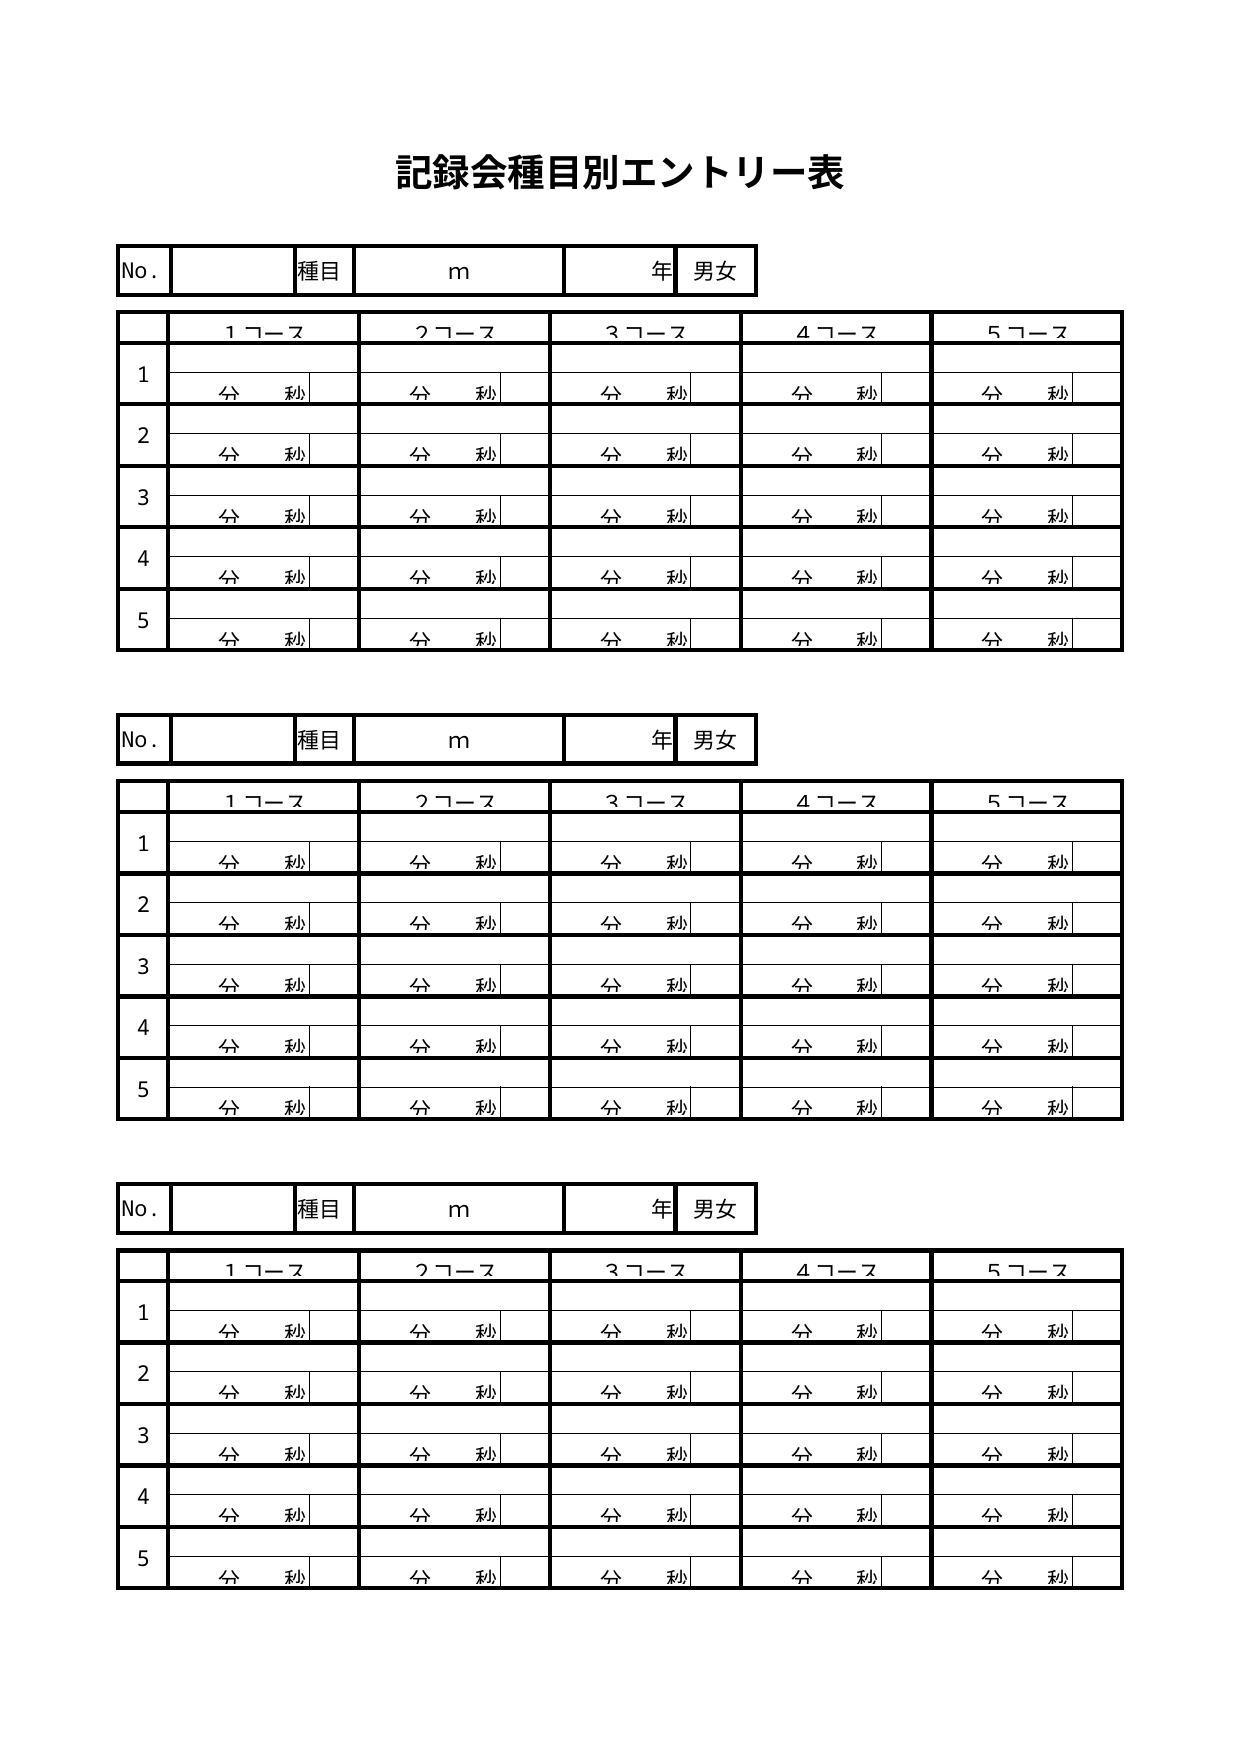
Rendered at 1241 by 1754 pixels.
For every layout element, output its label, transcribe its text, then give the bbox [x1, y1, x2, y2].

table_header 男女 [678, 717, 754, 761]
table_cell 分 秒 [743, 965, 881, 994]
table_header 年 [566, 248, 673, 292]
table_cell [501, 373, 548, 402]
table_cell 分 秒 [552, 1557, 690, 1586]
table_cell [691, 965, 739, 994]
table_cell 5 [120, 1529, 166, 1586]
table_cell [118, 1121, 1122, 1148]
table_cell [310, 1557, 357, 1586]
table_cell [1073, 496, 1120, 525]
table_cell [310, 1026, 357, 1056]
table_cell [361, 406, 548, 433]
table_cell [361, 876, 548, 902]
table_cell [552, 1406, 739, 1433]
table_cell ４コース [743, 1253, 929, 1279]
table_cell 3 [120, 937, 166, 994]
table_cell 分 秒 [170, 434, 309, 464]
table_cell [501, 1557, 548, 1586]
table_cell [1073, 1495, 1120, 1525]
table_cell [934, 1468, 1120, 1494]
table_cell [501, 557, 548, 587]
table_cell ２コース [361, 314, 548, 341]
table_cell [743, 999, 929, 1025]
table_header [758, 1182, 1122, 1231]
table_cell [310, 1434, 357, 1463]
table_cell [170, 1529, 357, 1556]
table_cell ２コース [361, 783, 548, 810]
table_cell [743, 814, 929, 841]
table_cell 2 [120, 406, 166, 464]
table_cell 分 秒 [743, 1372, 881, 1402]
table_cell １コース [170, 783, 357, 810]
table_cell [882, 1372, 929, 1402]
table_cell [170, 591, 357, 617]
table_cell [1073, 557, 1120, 587]
table_cell 分 秒 [743, 619, 881, 648]
table_cell 分 秒 [934, 557, 1072, 587]
table_header 男女 [678, 248, 754, 292]
table_cell 3 [120, 1406, 166, 1463]
table_header [173, 248, 293, 292]
table_cell ５コース [934, 1253, 1120, 1279]
table_cell 分 秒 [361, 1026, 500, 1056]
table_cell [882, 1495, 929, 1525]
table_cell [170, 876, 357, 902]
table_header 種目 [297, 248, 352, 292]
table_cell [361, 591, 548, 617]
table_cell [691, 1434, 739, 1463]
table_cell [882, 842, 929, 871]
table_cell 分 秒 [170, 965, 309, 994]
table_cell 1 [120, 345, 166, 402]
table_cell 分 秒 [170, 1434, 309, 1463]
table_cell 分 秒 [170, 1311, 309, 1340]
table_cell [310, 965, 357, 994]
table_cell 分 秒 [552, 434, 690, 464]
table_header ｍ [356, 717, 562, 761]
table_header No. [120, 717, 169, 761]
table_cell [934, 345, 1120, 372]
table_cell [552, 1529, 739, 1556]
table_cell [743, 1060, 929, 1086]
table_cell [552, 814, 739, 841]
table_header 年 [566, 717, 673, 761]
table_cell ５コース [934, 314, 1120, 341]
table_cell 分 秒 [361, 434, 500, 464]
table_cell [743, 529, 929, 556]
table_cell [361, 1060, 548, 1086]
table_cell 分 秒 [743, 496, 881, 525]
table_cell 分 秒 [934, 965, 1072, 994]
table_cell 分 秒 [552, 903, 690, 933]
table_cell 分 秒 [934, 1557, 1072, 1586]
table_cell [170, 529, 357, 556]
table_cell [743, 468, 929, 494]
table_cell 3 [120, 468, 166, 525]
table_cell [743, 1468, 929, 1494]
table_header [173, 717, 293, 761]
table_cell [310, 434, 357, 464]
table_cell 分 秒 [361, 1434, 500, 1463]
table_cell 分 秒 [934, 1495, 1072, 1525]
table_cell 分 秒 [743, 1495, 881, 1525]
table_cell [310, 619, 357, 648]
table_cell [310, 1495, 357, 1525]
table_cell 分 秒 [170, 903, 309, 933]
table_cell [1073, 903, 1120, 933]
table_cell 分 秒 [934, 373, 1072, 402]
table_cell [691, 1088, 739, 1117]
table_cell [501, 903, 548, 933]
table_cell [882, 965, 929, 994]
table_cell 分 秒 [552, 1495, 690, 1525]
table_cell [934, 1060, 1120, 1086]
table_cell 分 秒 [361, 1311, 500, 1340]
table_cell 分 秒 [552, 1434, 690, 1463]
table_cell [743, 1283, 929, 1310]
table_cell ４コース [743, 314, 929, 341]
table_cell [743, 345, 929, 372]
table_header 男女 [678, 1186, 754, 1231]
table_cell ３コース [552, 1253, 739, 1279]
table_cell [1073, 965, 1120, 994]
table_cell 分 秒 [361, 619, 500, 648]
table_cell [552, 1345, 739, 1371]
table_cell 分 秒 [361, 1557, 500, 1586]
table_cell [743, 876, 929, 902]
table_cell [552, 468, 739, 494]
table_cell [934, 876, 1120, 902]
table_cell 分 秒 [170, 619, 309, 648]
table_cell [882, 1311, 929, 1340]
table_cell [882, 557, 929, 587]
table_cell 分 秒 [743, 1088, 881, 1117]
table_cell [170, 1468, 357, 1494]
table_cell [310, 1372, 357, 1402]
table_cell [118, 761, 1122, 779]
table_cell [691, 1372, 739, 1402]
table_cell [1073, 1372, 1120, 1402]
table_cell 分 秒 [170, 496, 309, 525]
table_cell 1 [120, 1283, 166, 1340]
table_cell [170, 1283, 357, 1310]
table_cell [361, 1468, 548, 1494]
table_cell [501, 434, 548, 464]
table_cell [501, 619, 548, 648]
table_cell 分 秒 [361, 496, 500, 525]
table_header [758, 244, 1122, 292]
table_cell [691, 1026, 739, 1056]
table_cell [882, 1434, 929, 1463]
table_cell [743, 406, 929, 433]
table_cell 分 秒 [361, 842, 500, 871]
table_cell 分 秒 [170, 1088, 309, 1117]
table_cell [882, 1088, 929, 1117]
table_cell [361, 345, 548, 372]
table_cell [501, 1088, 548, 1117]
table_cell [691, 1311, 739, 1340]
table_cell 分 秒 [170, 557, 309, 587]
table_cell [1073, 434, 1120, 464]
table_cell 分 秒 [743, 1557, 881, 1586]
table_cell [882, 434, 929, 464]
table_cell 分 秒 [170, 1557, 309, 1586]
table_cell 分 秒 [170, 373, 309, 402]
table_cell 分 秒 [361, 1495, 500, 1525]
table_cell 分 秒 [552, 1026, 690, 1056]
table_cell [170, 1060, 357, 1086]
table_cell [170, 814, 357, 841]
table_cell [934, 999, 1120, 1025]
table_cell 分 秒 [934, 1434, 1072, 1463]
table_cell [310, 842, 357, 871]
table_cell 分 秒 [170, 1372, 309, 1402]
table_cell [934, 468, 1120, 494]
table_cell 5 [120, 1060, 166, 1117]
table_cell 分 秒 [361, 1088, 500, 1117]
table_cell 分 秒 [743, 373, 881, 402]
table_cell 分 秒 [743, 434, 881, 464]
table_cell 分 秒 [934, 1026, 1072, 1056]
table_header [758, 713, 1122, 761]
table_cell [1073, 619, 1120, 648]
table_cell [501, 1026, 548, 1056]
table_cell 分 秒 [934, 842, 1072, 871]
table_cell 4 [120, 529, 166, 587]
table_cell 5 [120, 591, 166, 648]
table_cell [934, 529, 1120, 556]
table_header 種目 [297, 1186, 352, 1231]
table_cell 分 秒 [552, 965, 690, 994]
table_cell 分 秒 [934, 496, 1072, 525]
table_cell [120, 1253, 166, 1279]
table_cell [1073, 842, 1120, 871]
table_cell [743, 1529, 929, 1556]
table_cell [552, 999, 739, 1025]
table_cell 分 秒 [361, 903, 500, 933]
table_cell ３コース [552, 314, 739, 341]
table_header 種目 [297, 717, 352, 761]
table_cell [691, 903, 739, 933]
table_cell [552, 1468, 739, 1494]
table_cell [691, 842, 739, 871]
table_cell [882, 1026, 929, 1056]
table_cell 4 [120, 1468, 166, 1525]
table_cell [691, 1495, 739, 1525]
table_cell [501, 1311, 548, 1340]
table_cell [552, 1283, 739, 1310]
table_cell [691, 496, 739, 525]
table_cell [743, 937, 929, 963]
table_header No. [120, 248, 169, 292]
table_cell [691, 373, 739, 402]
table_cell [882, 373, 929, 402]
table_cell [170, 1345, 357, 1371]
table_cell 分 秒 [934, 1311, 1072, 1340]
table_cell 2 [120, 876, 166, 933]
table_cell [118, 293, 1122, 310]
table_cell [934, 1529, 1120, 1556]
table_cell ４コース [743, 783, 929, 810]
table_cell [934, 591, 1120, 617]
table_cell [361, 1345, 548, 1371]
table_cell 分 秒 [361, 1372, 500, 1402]
table_cell [743, 1406, 929, 1433]
table_cell 分 秒 [361, 557, 500, 587]
table_cell [118, 1148, 1122, 1182]
table_cell [361, 1529, 548, 1556]
table_cell 分 秒 [170, 1026, 309, 1056]
table_cell [310, 1088, 357, 1117]
table_cell [361, 468, 548, 494]
table_cell 分 秒 [743, 557, 881, 587]
title 記録会種目別エントリー表 [118, 143, 1122, 197]
table_cell [310, 496, 357, 525]
table_cell [691, 1557, 739, 1586]
table_cell 4 [120, 999, 166, 1056]
table_cell [552, 406, 739, 433]
table_cell 分 秒 [552, 619, 690, 648]
table_cell [552, 345, 739, 372]
table_cell [882, 619, 929, 648]
table_cell [882, 496, 929, 525]
table_cell 分 秒 [934, 1088, 1072, 1117]
table_cell [118, 1231, 1122, 1248]
table_cell 分 秒 [361, 373, 500, 402]
table_cell 分 秒 [552, 496, 690, 525]
table_cell [691, 557, 739, 587]
table_cell [1073, 1026, 1120, 1056]
table_cell 分 秒 [170, 1495, 309, 1525]
table_cell [120, 314, 166, 341]
table_cell [501, 1495, 548, 1525]
table_cell [361, 1283, 548, 1310]
table_cell [310, 903, 357, 933]
table_cell [361, 529, 548, 556]
table_cell [310, 1311, 357, 1340]
table_cell [552, 937, 739, 963]
table_cell 分 秒 [743, 1434, 881, 1463]
table_cell [934, 1406, 1120, 1433]
table_cell [552, 591, 739, 617]
table_cell 分 秒 [743, 842, 881, 871]
table_cell 分 秒 [552, 557, 690, 587]
table_cell 分 秒 [934, 619, 1072, 648]
table_cell 分 秒 [934, 434, 1072, 464]
table_cell 分 秒 [552, 1372, 690, 1402]
table_cell [310, 557, 357, 587]
table_header 年 [566, 1186, 673, 1231]
table_cell [552, 1060, 739, 1086]
table_cell ２コース [361, 1253, 548, 1279]
table_cell [934, 1345, 1120, 1371]
table_cell [170, 468, 357, 494]
table_cell [1073, 1311, 1120, 1340]
table_cell [934, 814, 1120, 841]
table_cell [552, 876, 739, 902]
table_header No. [120, 1186, 169, 1231]
table_cell [1073, 1434, 1120, 1463]
table_cell [120, 783, 166, 810]
table_cell 分 秒 [552, 1311, 690, 1340]
table_cell [743, 591, 929, 617]
table_cell [310, 373, 357, 402]
table_cell ５コース [934, 783, 1120, 810]
table_cell [934, 1283, 1120, 1310]
table_cell [1073, 1557, 1120, 1586]
table_cell [501, 842, 548, 871]
table_cell 2 [120, 1345, 166, 1402]
table_cell [743, 1345, 929, 1371]
table_cell [170, 1406, 357, 1433]
table_cell [118, 1590, 1122, 1617]
table_cell 分 秒 [552, 373, 690, 402]
table_cell [170, 345, 357, 372]
table_cell [934, 937, 1120, 963]
table_cell [501, 1372, 548, 1402]
table_cell 分 秒 [934, 1372, 1072, 1402]
table_header ｍ [356, 1186, 562, 1231]
table_cell １コース [170, 314, 357, 341]
table_cell [691, 619, 739, 648]
table_cell ３コース [552, 783, 739, 810]
table_cell １コース [170, 1253, 357, 1279]
table_cell [501, 496, 548, 525]
table_cell [170, 937, 357, 963]
table_cell 分 秒 [552, 842, 690, 871]
table_cell [361, 814, 548, 841]
table_cell 分 秒 [743, 1026, 881, 1056]
table_header ｍ [356, 248, 562, 292]
table_header [118, 210, 1122, 244]
table_cell [552, 529, 739, 556]
table_cell 分 秒 [170, 842, 309, 871]
table_cell [1073, 1088, 1120, 1117]
table_cell [361, 1406, 548, 1433]
table_header [173, 1186, 293, 1231]
table_cell [501, 1434, 548, 1463]
table_cell 分 秒 [934, 903, 1072, 933]
table_cell 分 秒 [743, 903, 881, 933]
table_cell 1 [120, 814, 166, 871]
table_cell [118, 652, 1122, 679]
table_cell [501, 965, 548, 994]
table_cell [170, 999, 357, 1025]
table_cell 分 秒 [552, 1088, 690, 1117]
table_cell [882, 903, 929, 933]
table_cell 分 秒 [361, 965, 500, 994]
table_cell [934, 406, 1120, 433]
table_cell [882, 1557, 929, 1586]
table_cell [118, 679, 1122, 713]
table_cell 分 秒 [743, 1311, 881, 1340]
table_cell [361, 937, 548, 963]
table_cell [1073, 373, 1120, 402]
table_cell [361, 999, 548, 1025]
table_cell [691, 434, 739, 464]
table_cell [170, 406, 357, 433]
